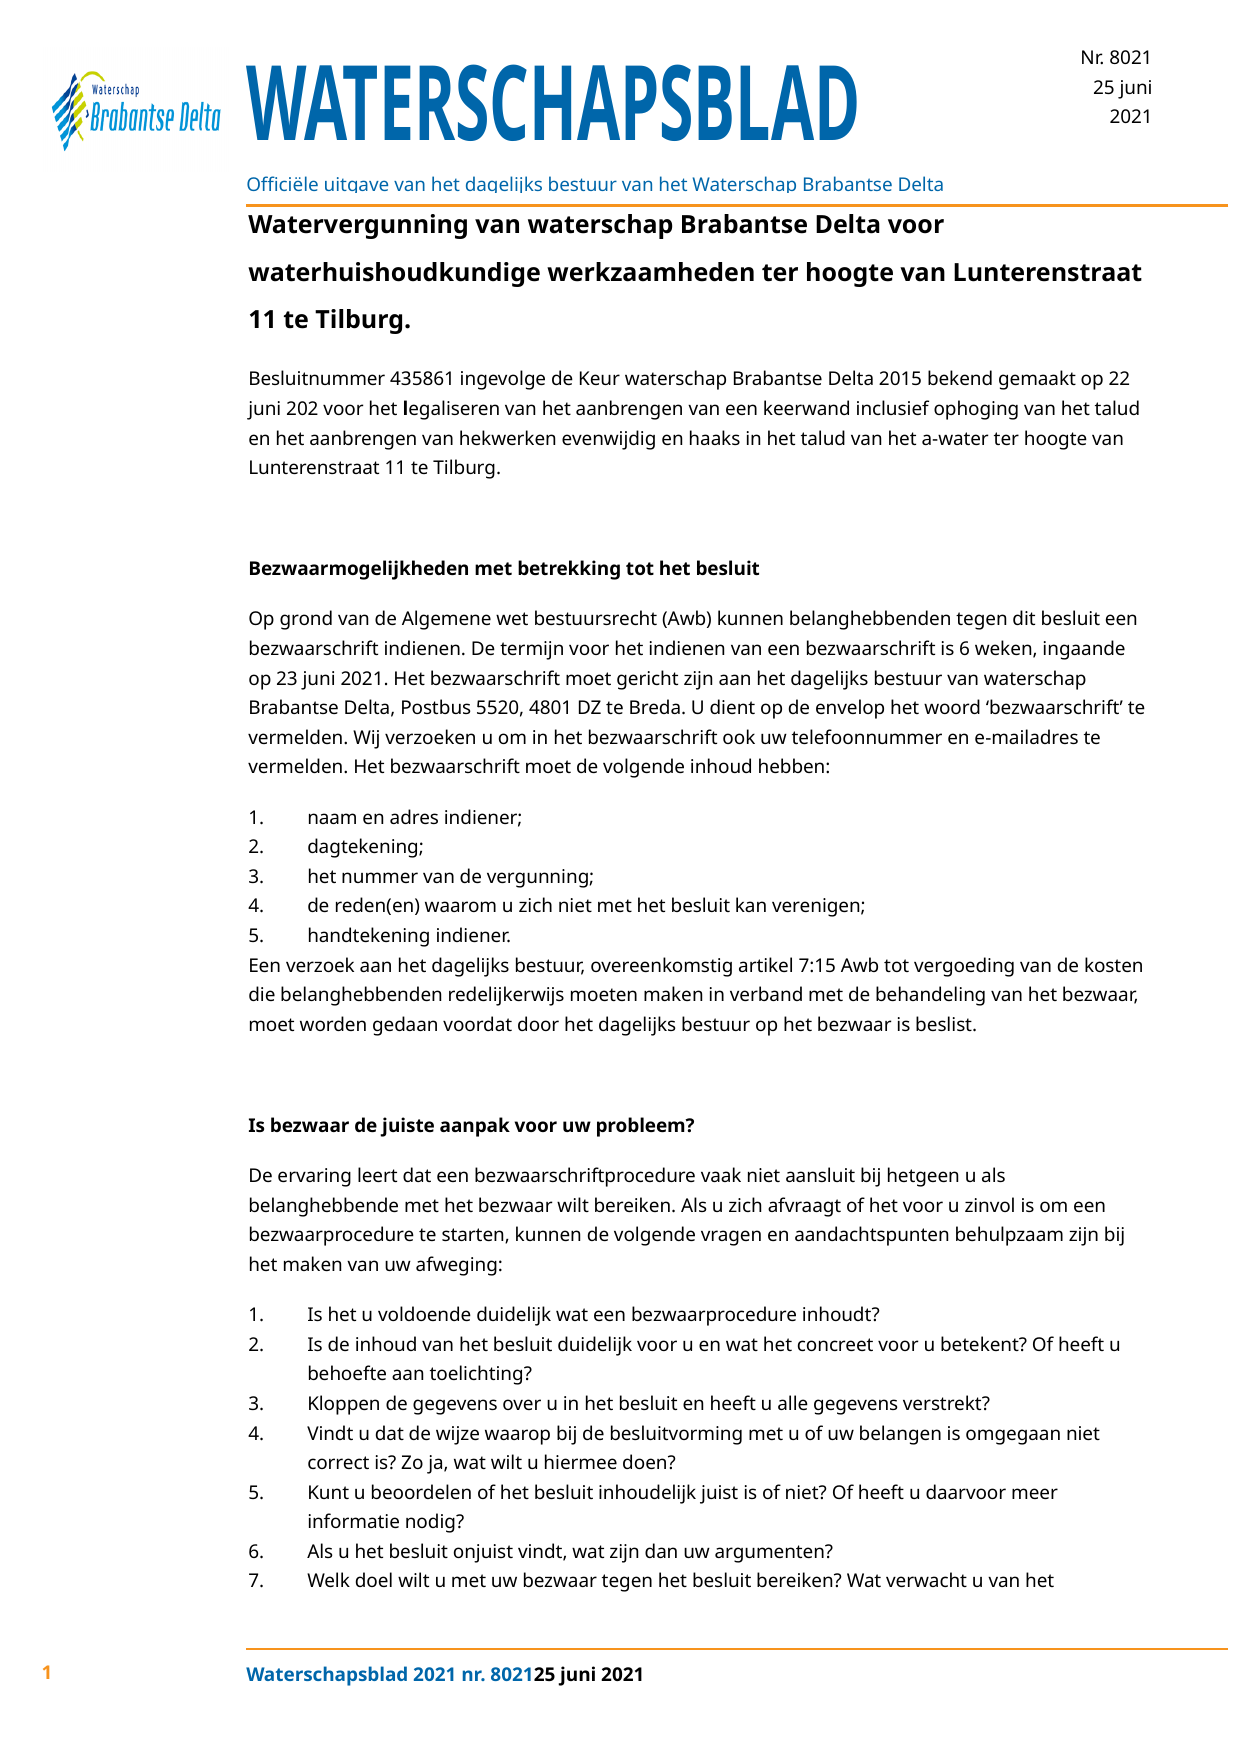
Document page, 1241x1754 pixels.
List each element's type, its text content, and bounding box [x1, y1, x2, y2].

list handtekening indiener. [248, 922, 1152, 948]
list het nummer van de vergunning; [248, 863, 1152, 889]
list Als u het besluit onjuist vindt, wat zijn dan uw argumenten? [248, 1538, 1152, 1564]
text Watervergunning van waterschap Brabantse Delta voor waterhuishoudkundige werkzaamheden ter hoogte van Lunterenstraat 11 te Tilburg. [248, 207, 1152, 336]
list dagtekening; [248, 833, 1152, 859]
text Een verzoek aan het dagelijks bestuur, overeenkomstig artikel 7:15 Awb tot vergoeding van de kosten die belanghebbenden redelijkerwijs moeten maken in verband met de behandeling van het bezwaar, moet worden gedaan voordat door het dagelijks bestuur op het bezwaar is beslist. [248, 952, 1152, 1037]
list naam en adres indiener; [248, 804, 1152, 829]
list de reden(en) waarom u zich niet met het besluit kan verenigen; [248, 893, 1152, 918]
text Is bezwaar de juiste aanpak voor uw probleem? [248, 1112, 1152, 1137]
list Welk doel wilt u met uw bezwaar tegen het besluit bereiken? Wat verwacht u van het [248, 1568, 1152, 1593]
text De ervaring leert dat een bezwaarschriftprocedure vaak niet aansluit bij hetgeen u als belanghebbende met het bezwaar wilt bereiken. Als u zich afvraagt of het voor u zinvol is om een bezwaarprocedure te starten, kunnen de volgende vragen en aandachtspunten behulpzaam zijn bij het maken van uw afweging: [248, 1162, 1152, 1277]
text Op grond van de Algemene wet bestuursrecht (Awb) kunnen belanghebbenden tegen dit besluit een bezwaarschrift indienen. De termijn voor het indienen van een bezwaarschrift is 6 weken, ingaande op 23 juni 2021. Het bezwaarschrift moet gericht zijn aan het dagelijks bestuur van waterschap Brabantse Delta, Postbus 5520, 4801 DZ te Breda. U dient op de envelop het woord ‘bezwaarschrift’ te vermelden. Wij verzoeken u om in het bezwaarschrift ook uw telefoonnummer en e‑mailadres te vermelden. Het bezwaarschrift moet de volgende inhoud hebben: [248, 606, 1152, 779]
picture [41, 47, 231, 172]
text Bezwaarmogelijkheden met betrekking tot het besluit [248, 555, 1152, 581]
text Besluitnummer 435861 ingevolge de Keur waterschap Brabantse Delta 2015 bekend gemaakt op 22 juni 202 voor het legaliseren van het aanbrengen van een keerwand inclusief ophoging van het talud en het aanbrengen van hekwerken evenwijdig en haaks in het talud van het a-water ter hoogte van Lunterenstraat 11 te Tilburg. [248, 366, 1152, 480]
list Kloppen de gegevens over u in het besluit en heeft u alle gegevens verstrekt? [248, 1390, 1152, 1416]
list Is het u voldoende duidelijk wat een bezwaarprocedure inhoudt? [248, 1301, 1152, 1327]
list Vindt u dat de wijze waarop bij de besluitvorming met u of uw belangen is omgegaan niet correct is? Zo ja, wat wilt u hiermee doen? [248, 1420, 1152, 1475]
list Kunt u beoordelen of het besluit inhoudelijk juist is of niet? Of heeft u daarvoor meer informatie nodig? [248, 1479, 1152, 1534]
list Is de inhoud van het besluit duidelijk voor u en wat het concreet voor u betekent? Of heeft u behoefte aan toelichting? [248, 1331, 1152, 1386]
